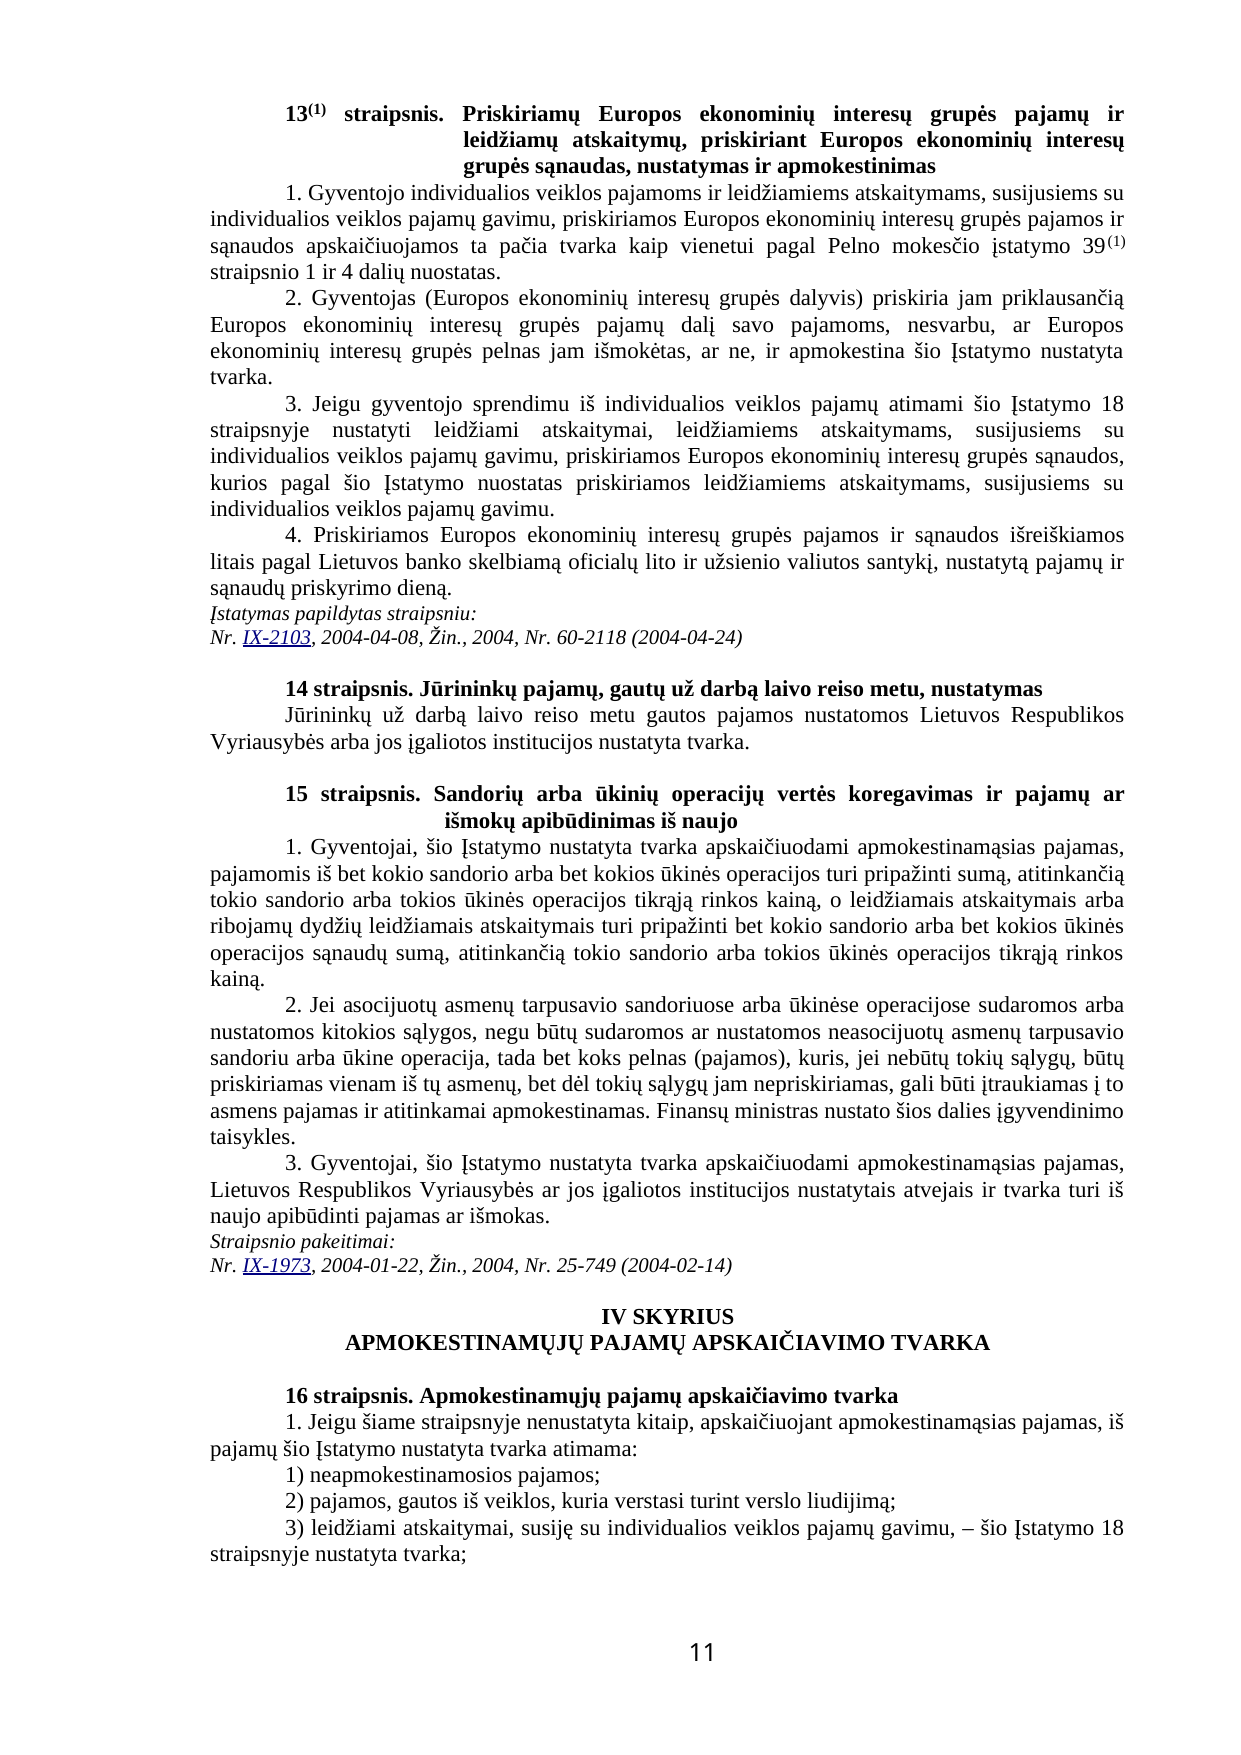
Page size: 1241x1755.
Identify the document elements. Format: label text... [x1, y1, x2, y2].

text 14 straipsnis. Jūrininkų pajamų, gautų už darbą laivo reiso metu, nustatymas [210, 675, 1126, 701]
text 3. Jeigu gyventojo sprendimu iš individualios veiklos pajamų atimami šio Įstatymo 18 straipsnyje nustatyti leidžiami atskaitymai, leidžiamiems atskaitymams, susijusiems su individualios veiklos pajamų gavimu, priskiriamos Europos ekonominių interesų grupės sąnaudos, kurios pagal šio Įstatymo nuostatas priskiriamos leidžiamiems atskaitymams, susijusiems su individualios veiklos pajamų gavimu. [210, 390, 1126, 522]
text 2. Gyventojas (Europos ekonominių interesų grupės dalyvis) priskiria jam priklausančią Europos ekonominių interesų grupės pajamų dalį savo pajamoms, nesvarbu, ar Europos ekonominių interesų grupės pelnas jam išmokėtas, ar ne, ir apmokestina šio Įstatymo nustatyta tvarka. [210, 284, 1126, 390]
text 1) neapmokestinamosios pajamos; [210, 1461, 1126, 1487]
text Jūrininkų už darbą laivo reiso metu gautos pajamos nustatomos Lietuvos Respublikos Vyriausybės arba jos įgaliotos institucijos nustatyta tvarka. [210, 701, 1126, 754]
text Nr. IX-2103, 2004-04-08, Žin., 2004, Nr. 60-2118 (2004-04-24) [210, 625, 1126, 649]
text APMOKESTINAMŲJŲ PAJAMŲ APSKAIČIAVIMO TVARKA [210, 1329, 1126, 1356]
text 2) pajamos, gautos iš veiklos, kuria verstasi turint verslo liudijimą; [210, 1487, 1126, 1514]
text 4. Priskiriamos Europos ekonominių interesų grupės pajamos ir sąnaudos išreiškiamos litais pagal Lietuvos banko skelbiamą oficialų lito ir užsienio valiutos santykį, nustatytą pajamų ir sąnaudų priskyrimo dieną. [210, 522, 1126, 601]
text 1. Gyventojai, šio Įstatymo nustatyta tvarka apskaičiuodami apmokestinamąsias pajamas, pajamomis iš bet kokio sandorio arba bet kokios ūkinės operacijos turi pripažinti sumą, atitinkančią tokio sandorio arba tokios ūkinės operacijos tikrąją rinkos kainą, o leidžiamais atskaitymais arba ribojamų dydžių leidžiamais atskaitymais turi pripažinti bet kokio sandorio arba bet kokios ūkinės operacijos sąnaudų sumą, atitinkančią tokio sandorio arba tokios ūkinės operacijos tikrąją rinkos kainą. [210, 833, 1126, 991]
text 2. Jei asocijuotų asmenų tarpusavio sandoriuose arba ūkinėse operacijose sudaromos arba nustatomos kitokios sąlygos, negu būtų sudaromos ar nustatomos neasocijuotų asmenų tarpusavio sandoriu arba ūkine operacija, tada bet koks pelnas (pajamos), kuris, jei nebūtų tokių sąlygų, būtų priskiriamas vienam iš tų asmenų, bet dėl tokių sąlygų jam nepriskiriamas, gali būti įtraukiamas į to asmens pajamas ir atitinkamai apmokestinamas. Finansų ministras nustato šios dalies įgyvendinimo taisykles. [210, 991, 1126, 1149]
subtitle IV SKYRIUS [210, 1303, 1126, 1329]
text Straipsnio pakeitimai: [210, 1228, 1126, 1253]
text 3) leidžiami atskaitymai, susiję su individualios veiklos pajamų gavimu, – šio Įstatymo 18 straipsnyje nustatyta tvarka; [210, 1514, 1126, 1567]
text 3. Gyventojai, šio Įstatymo nustatyta tvarka apskaičiuodami apmokestinamąsias pajamas, Lietuvos Respublikos Vyriausybės ar jos įgaliotos institucijos nustatytais atvejais ir tvarka turi iš naujo apibūdinti pajamas ar išmokas. [210, 1149, 1126, 1228]
text Nr. IX-1973, 2004-01-22, Žin., 2004, Nr. 25-749 (2004-02-14) [210, 1253, 1126, 1277]
text 15 straipsnis. Sandorių arba ūkinių operacijų vertės koregavimas ir pajamų ar išmokų apibūdinimas iš naujo [285, 781, 1126, 833]
text 1. Gyventojo individualios veiklos pajamoms ir leidžiamiems atskaitymams, susijusiems su individualios veiklos pajamų gavimu, priskiriamos Europos ekonominių interesų grupės pajamos ir sąnaudos apskaičiuojamos ta pačia tvarka kaip vienetui pagal Pelno mokesčio įstatymo 39(1) straipsnio 1 ir 4 dalių nuostatas. [210, 179, 1126, 284]
text 16 straipsnis. Apmokestinamųjų pajamų apskaičiavimo tvarka [210, 1382, 1126, 1408]
text 1. Jeigu šiame straipsnyje nenustatyta kitaip, apskaičiuojant apmokestinamąsias pajamas, iš pajamų šio Įstatymo nustatyta tvarka atimama: [210, 1408, 1126, 1461]
text 13(1) straipsnis. Priskiriamų Europos ekonominių interesų grupės pajamų ir leidžiamų atskaitymų, priskiriant Europos ekonominių interesų grupės sąnaudas, nustatymas ir apmokestinimas [285, 100, 1126, 179]
text Įstatymas papildytas straipsniu: [210, 601, 1126, 625]
